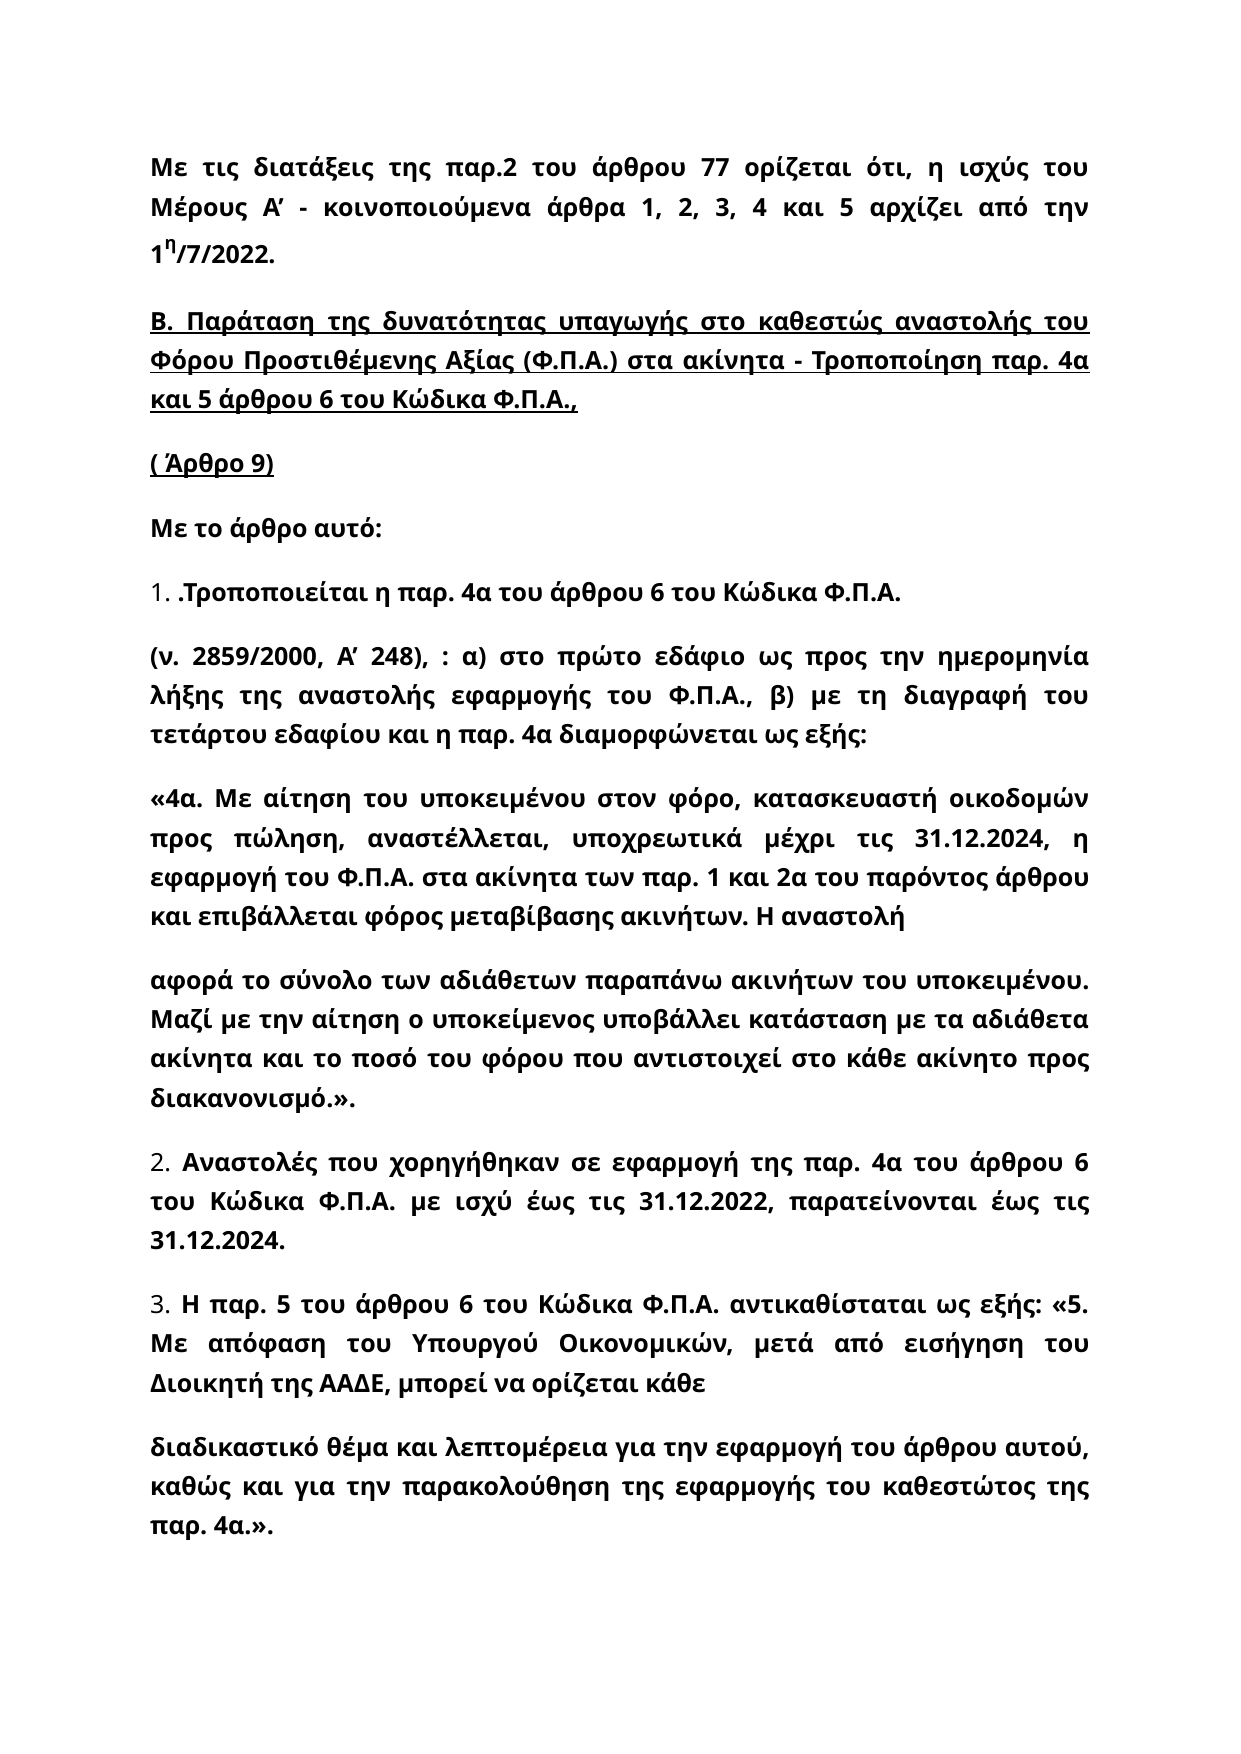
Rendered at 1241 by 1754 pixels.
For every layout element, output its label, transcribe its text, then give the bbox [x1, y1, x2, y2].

text Με τις διατάξεις της παρ.2 του άρθρου 77 ορίζεται ότι, η ισχύς του Μέρους Α’ - κοινοποιούμενα άρθρα 1, 2, 3, 4 και 5 αρχίζει από την 1η/7/2022. [150, 150, 1090, 272]
text διαδικαστικό θέμα και λεπτομέρεια για την εφαρμογή του άρθρου αυτού, καθώς και για την παρακολούθηση της εφαρμογής του καθεστώτος της παρ. 4α.». [150, 1429, 1090, 1542]
text ( Άρθρο 9) [150, 446, 1090, 480]
text «4α. Με αίτηση του υποκειμένου στον φόρο, κατασκευαστή οικοδομών προς πώληση, αναστέλλεται, υποχρεωτικά μέχρι τις 31.12.2024, η εφαρμογή του Φ.Π.Α. στα ακίνητα των παρ. 1 και 2α του παρόντος άρθρου και επιβάλλεται φόρος μεταβίβασης ακινήτων. Η αναστολή [150, 781, 1090, 933]
text Φόρου Προστιθέμενης Αξίας (Φ.Π.Α.) στα ακίνητα - Τροποποίηση παρ. 4α [150, 334, 1090, 372]
text 1. .Τροποποιείται η παρ. 4α του άρθρου 6 του Κώδικα Φ.Π.Α. [150, 574, 1090, 608]
text Β. Παράταση της δυνατότητας υπαγωγής στο καθεστώς αναστολής του [150, 303, 1090, 332]
text και 5 άρθρου 6 του Κώδικα Φ.Π.Α., [150, 373, 1090, 416]
text αφορά το σύνολο των αδιάθετων παραπάνω ακινήτων του υποκειμένου. Μαζί με την αίτηση ο υποκείμενος υποβάλλει κατάσταση με τα αδιάθετα ακίνητα και το ποσό του φόρου που αντιστοιχεί στο κάθε ακίνητο προς διακανονισμό.». [150, 963, 1090, 1114]
text 3. Η παρ. 5 του άρθρου 6 του Κώδικα Φ.Π.Α. αντικαθίσταται ως εξής: «5. Με απόφαση του Υπουργού Οικονομικών, μετά από εισήγηση του Διοικητή της ΑΑΔΕ, μπορεί να ορίζεται κάθε [150, 1287, 1090, 1399]
text 2. Αναστολές που χορηγήθηκαν σε εφαρμογή της παρ. 4α του άρθρου 6 του Κώδικα Φ.Π.Α. με ισχύ έως τις 31.12.2022, παρατείνονται έως τις 31.12.2024. [150, 1144, 1090, 1257]
text Με το άρθρο αυτό: [150, 510, 1090, 544]
text (ν. 2859/2000, Α’ 248), : α) στο πρώτο εδάφιο ως προς την ημερομηνία λήξης της αναστολής εφαρμογής του Φ.Π.Α., β) με τη διαγραφή του τετάρτου εδαφίου και η παρ. 4α διαμορφώνεται ως εξής: [150, 638, 1090, 751]
